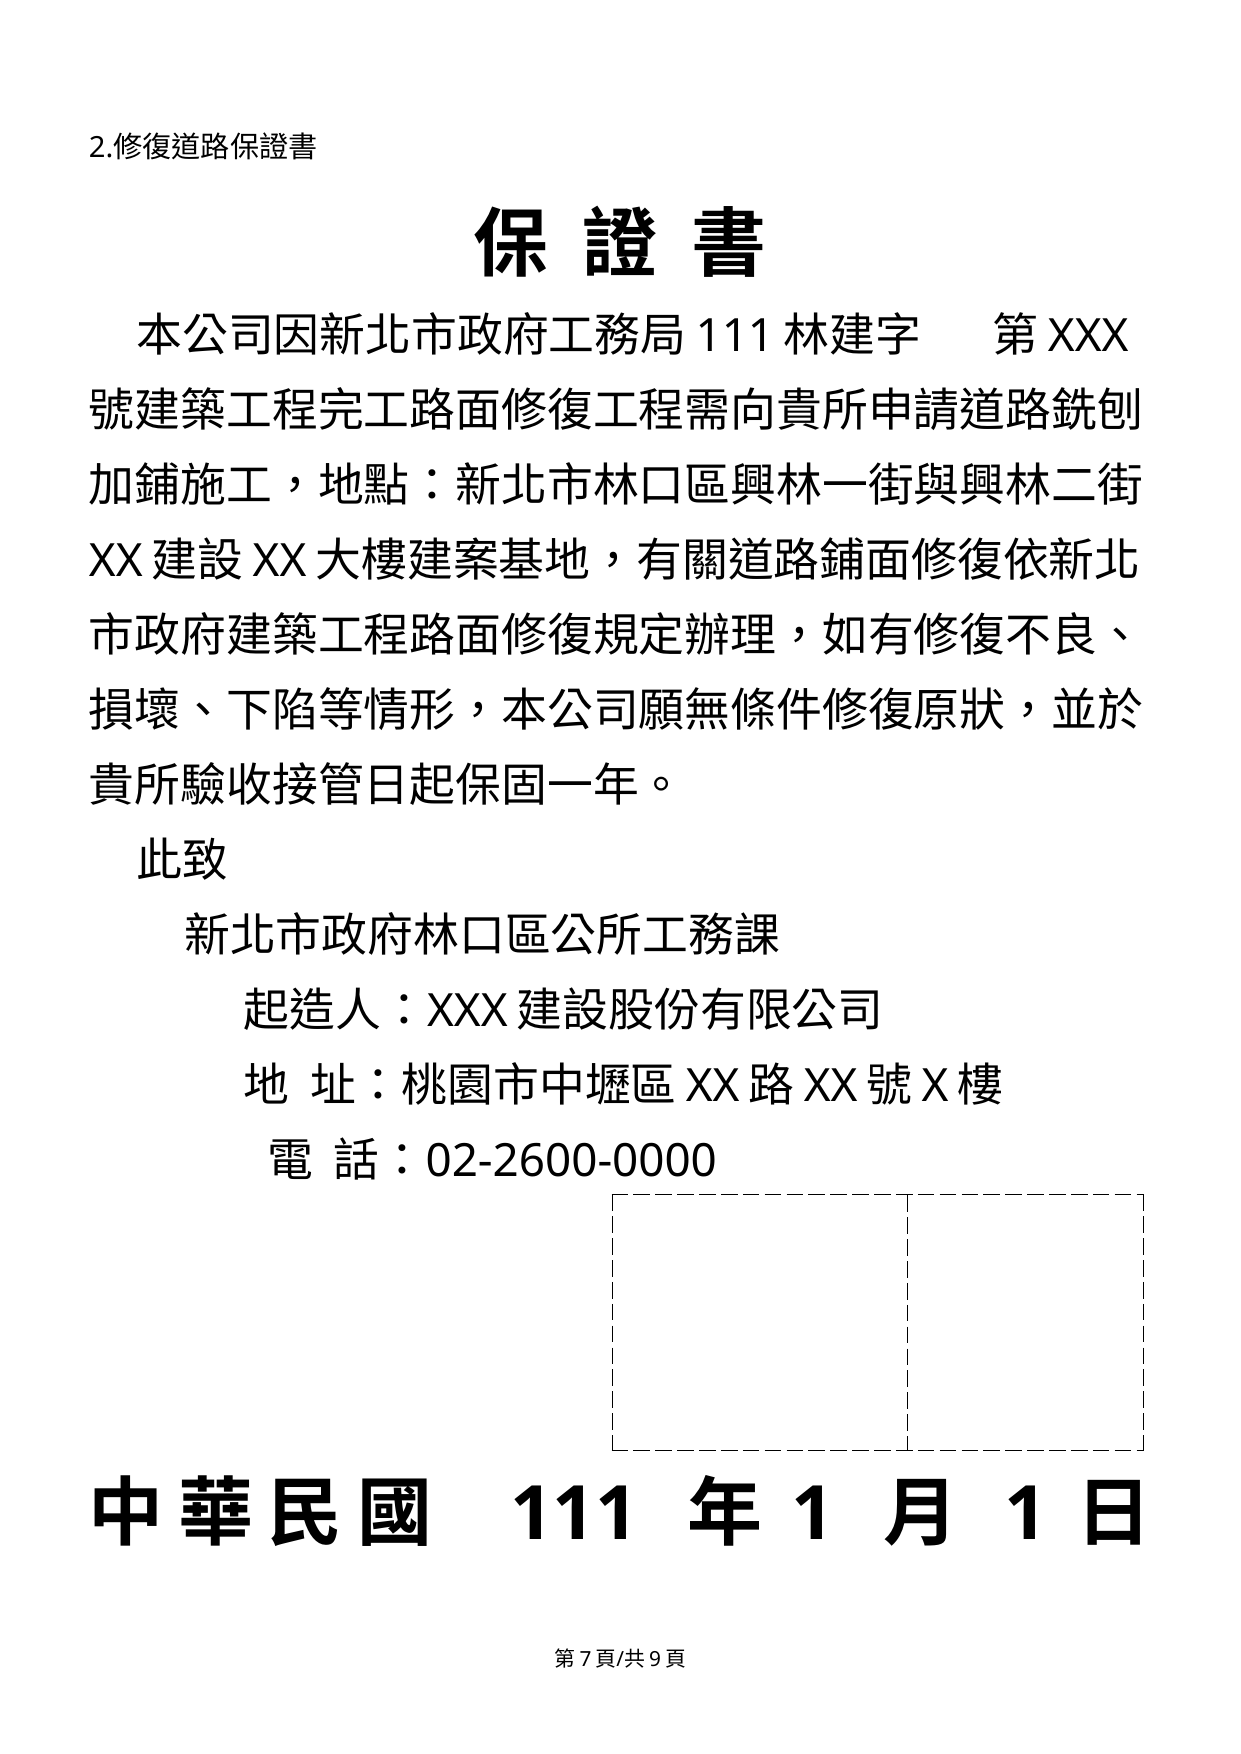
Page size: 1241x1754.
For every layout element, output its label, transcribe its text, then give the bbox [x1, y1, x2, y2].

text 此致 [89, 819, 1152, 894]
text 本公司因新北市政府工務局111林建字 第XXX號建築工程完工路面修復工程需向貴所申請道路銑刨加鋪施工，地點：新北市林口區興林一街與興林二街XX建設XX大樓建案基地，有關道路鋪面修復依新北市政府建築工程路面修復規定辦理，如有修復不良、損壞、下陷等情形，本公司願無條件修復原狀，並於 貴所驗收接管日起保固一年。 [89, 294, 1152, 819]
text 2.修復道路保證書 [89, 107, 1152, 182]
text 地 址：桃園市中壢區XX路XX號X樓 [89, 1044, 1152, 1119]
table_header [907, 1194, 1143, 1450]
text 保 證 書 [89, 182, 1152, 294]
text 新北市政府林口區公所工務課 [89, 894, 1152, 969]
table_header [612, 1194, 907, 1450]
text 電 話：02-2600-0000 [89, 1119, 1152, 1194]
text 起造人：XXX建設股份有限公司 [89, 969, 1152, 1044]
text 中華民國 111 年1 月 1日 [89, 1451, 1152, 1563]
